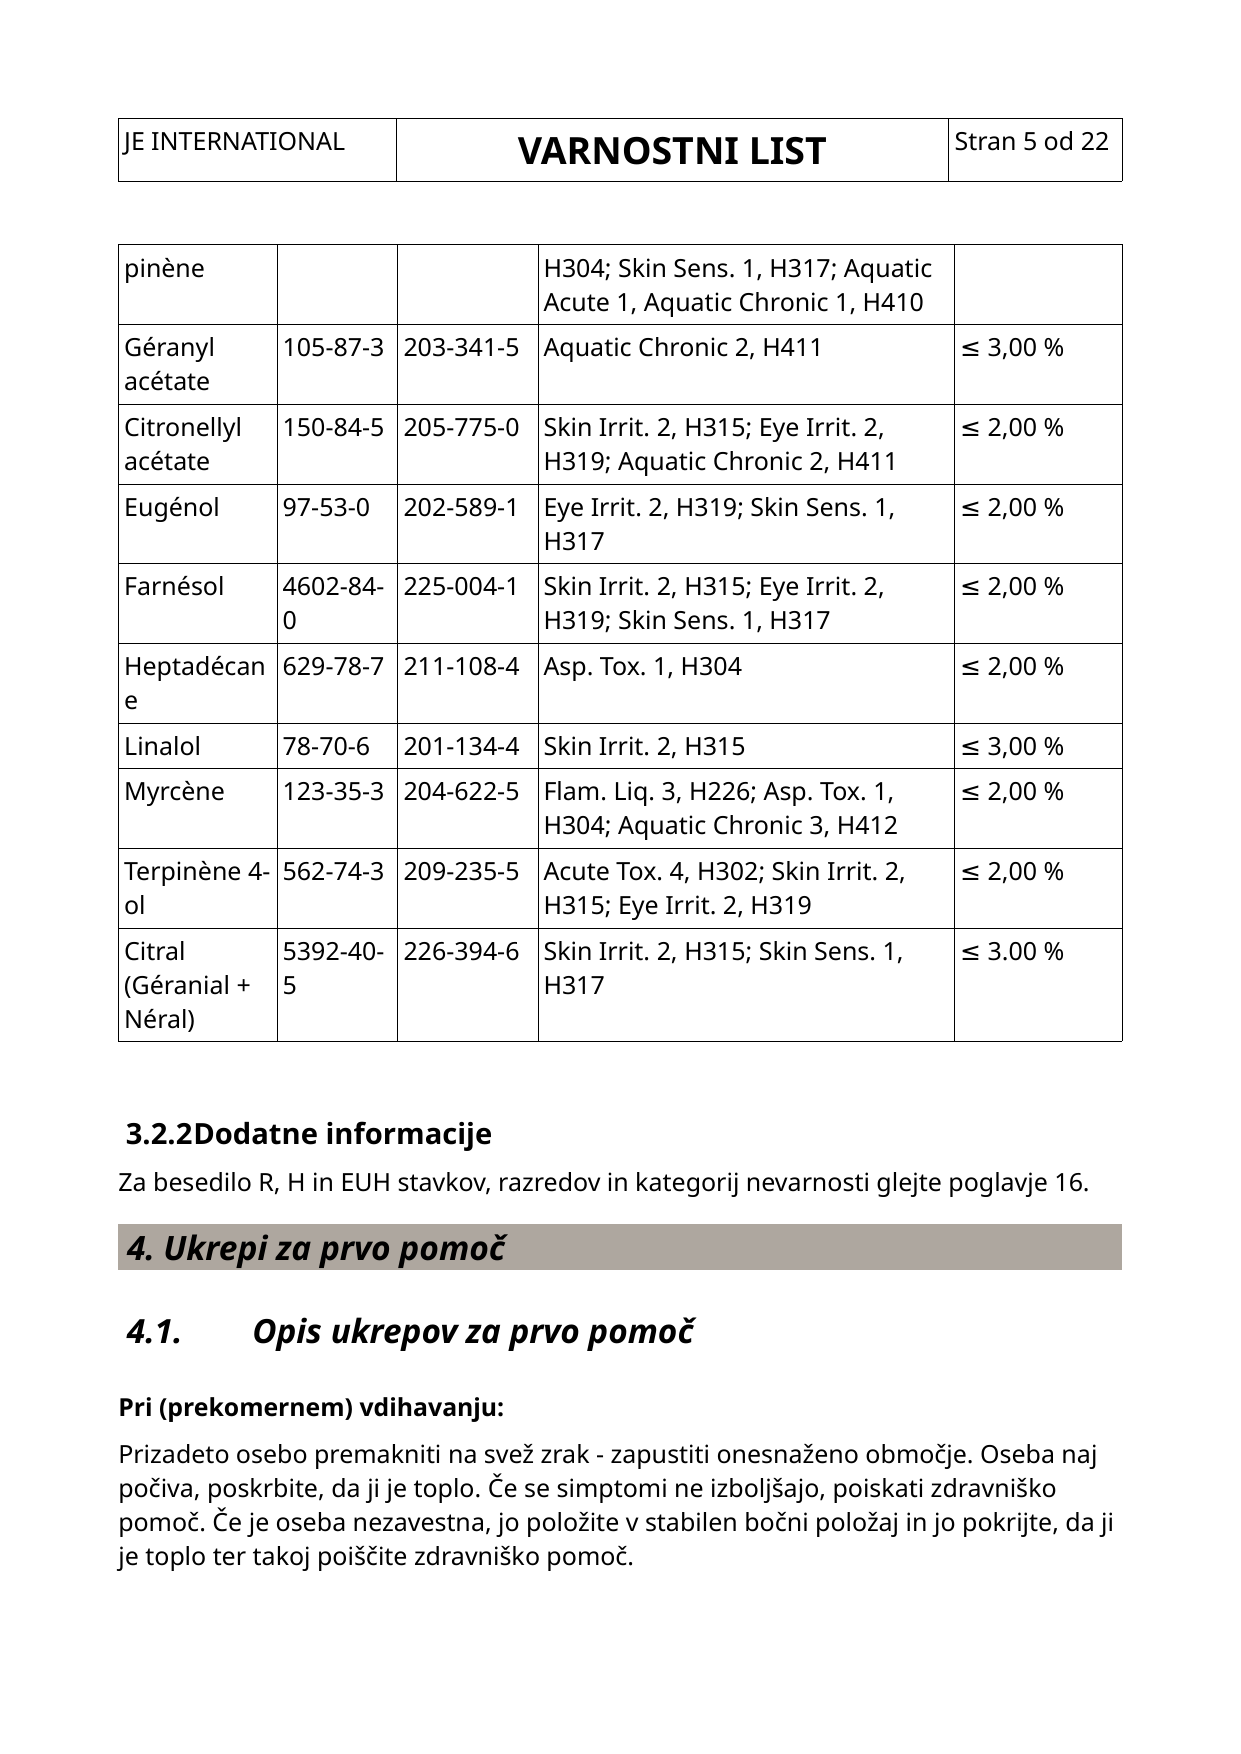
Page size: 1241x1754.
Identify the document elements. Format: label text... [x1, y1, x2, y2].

table_cell 225-004-1 [398, 564, 538, 643]
table_cell ≤ 2,00 % [955, 564, 1122, 643]
table_cell ≤ 2,00 % [955, 769, 1122, 848]
table_cell 97-53-0 [278, 485, 397, 563]
table_cell Asp. Tox. 1, H304 [539, 644, 954, 722]
table_cell 150-84-5 [278, 405, 397, 483]
table_cell 211-108-4 [398, 644, 538, 722]
table_cell Acute Tox. 4, H302; Skin Irrit. 2, H315; Eye Irrit. 2, H319 [539, 849, 954, 927]
table_cell 78-70-6 [278, 724, 397, 768]
table_cell ≤ 3,00 % [955, 724, 1122, 768]
table_cell 105-87-3 [278, 325, 397, 404]
table_cell 226-394-6 [398, 929, 538, 1041]
table_cell Eye Irrit. 2, H319; Skin Sens. 1, H317 [539, 485, 954, 563]
table_cell ≤ 3,00 % [955, 325, 1122, 404]
table_cell Terpinène 4-ol [119, 849, 277, 927]
subtitle Dodatne informacije [118, 1113, 1122, 1153]
table_cell [955, 245, 1122, 324]
table_cell [278, 245, 397, 324]
table_cell 4602-84-0 [278, 564, 397, 643]
table_cell ≤ 2,00 % [955, 849, 1122, 927]
table_cell Farnésol [119, 564, 277, 643]
subtitle Pri (prekomernem) vdihavanju: [118, 1390, 1122, 1424]
table_cell Myrcène [119, 769, 277, 848]
table_cell Aquatic Chronic 2, H411 [539, 325, 954, 404]
table_cell Citral (Géranial + Néral) [119, 929, 277, 1041]
table_cell Géranyl acétate [119, 325, 277, 404]
table_cell [398, 245, 538, 324]
table_cell 123-35-3 [278, 769, 397, 848]
table_cell 5392-40-5 [278, 929, 397, 1041]
table_cell Linalol [119, 724, 277, 768]
table_cell Skin Irrit. 2, H315; Skin Sens. 1, H317 [539, 929, 954, 1041]
table_cell 204-622-5 [398, 769, 538, 848]
table_cell ≤ 2,00 % [955, 644, 1122, 722]
table_cell ≤ 2,00 % [955, 485, 1122, 563]
table_cell Skin Irrit. 2, H315; Eye Irrit. 2, H319; Skin Sens. 1, H317 [539, 564, 954, 643]
table_cell Eugénol [119, 485, 277, 563]
table_cell 209-235-5 [398, 849, 538, 927]
table_cell 629-78-7 [278, 644, 397, 722]
table_cell Skin Irrit. 2, H315 [539, 724, 954, 768]
table_cell Citronellyl acétate [119, 405, 277, 483]
table_cell Skin Irrit. 2, H315; Eye Irrit. 2, H319; Aquatic Chronic 2, H411 [539, 405, 954, 483]
table_cell ≤ 3.00 % [955, 929, 1122, 1041]
table_cell pinène [119, 245, 277, 324]
subtitle Opis ukrepov za prvo pomoč [118, 1307, 1122, 1353]
table_cell 205-775-0 [398, 405, 538, 483]
table_cell 201-134-4 [398, 724, 538, 768]
subtitle Ukrepi za prvo pomoč [118, 1224, 1122, 1270]
table_cell Heptadécane [119, 644, 277, 722]
table_cell 562-74-3 [278, 849, 397, 927]
text Prizadeto osebo premakniti na svež zrak - zapustiti onesnaženo območje. Oseba naj počiva, poskrbite, da ji je toplo. Če se simptomi ne izboljšajo, poiskati zdravniško pomoč. Če je oseba nezavestna, jo položite v stabilen bočni položaj in jo pokrijte, da ji je toplo ter takoj poiščite zdravniško pomoč. [118, 1437, 1122, 1573]
table_cell Flam. Liq. 3, H226; Asp. Tox. 1, H304; Aquatic Chronic 3, H412 [539, 769, 954, 848]
table_cell H304; Skin Sens. 1, H317; Aquatic Acute 1, Aquatic Chronic 1, H410 [539, 245, 954, 324]
table_cell 202-589-1 [398, 485, 538, 563]
table_cell 203-341-5 [398, 325, 538, 404]
text Za besedilo R, H in EUH stavkov, razredov in kategorij nevarnosti glejte poglavje 16. [118, 1165, 1122, 1199]
table_cell ≤ 2,00 % [955, 405, 1122, 483]
